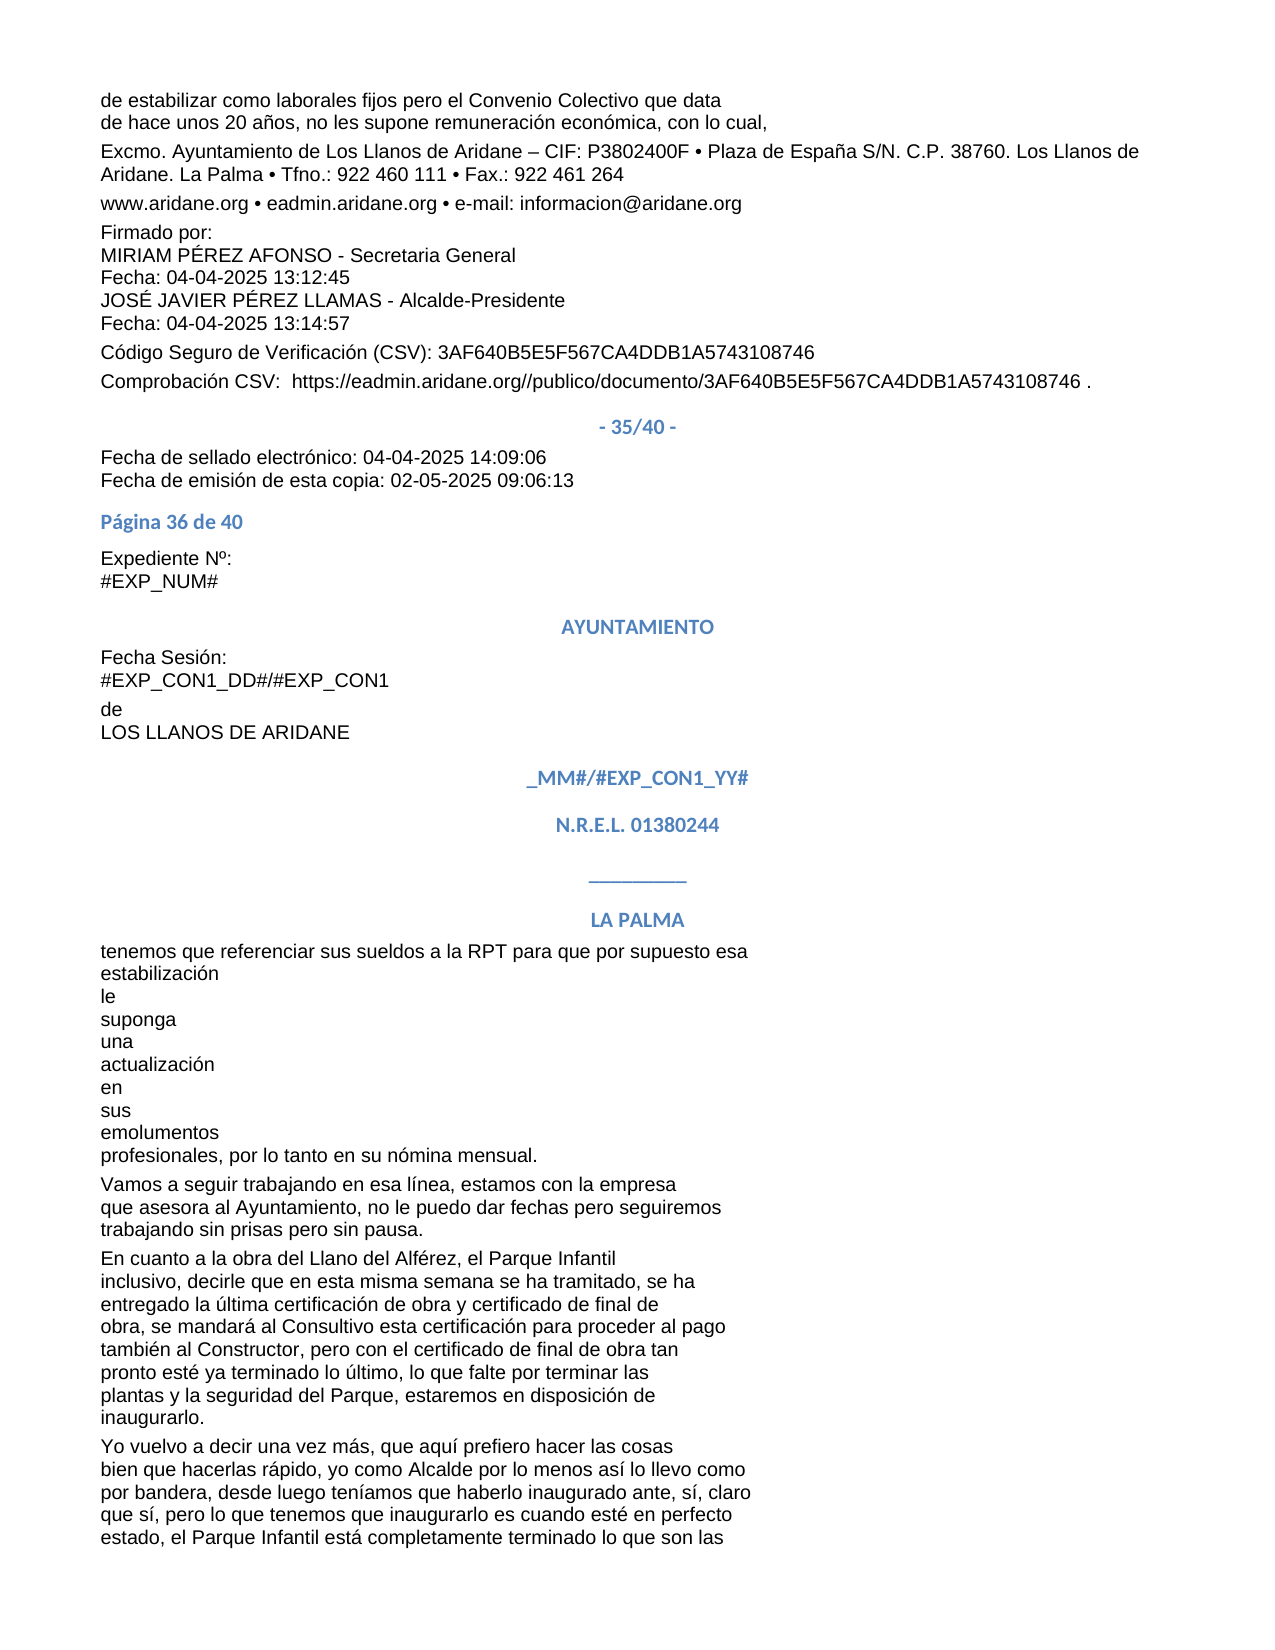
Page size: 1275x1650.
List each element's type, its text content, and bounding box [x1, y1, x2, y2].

text Fecha Sesión: #EXP_CON1_DD#/#EXP_CON1 [100, 646, 1174, 692]
text Comprobación CSV: https://eadmin.aridane.org//publico/documento/3AF640B5E5F567CA4DDB1A5743108746 . [100, 369, 1174, 392]
text tenemos que referenciar sus sueldos a la RPT para que por supuesto esa estabilización le suponga una actualización en sus emolumentos profesionales, por lo tanto en su nómina mensual. [100, 939, 1174, 1167]
subtitle LA PALMA [100, 907, 1174, 933]
subtitle N.R.E.L. 01380244 [100, 812, 1174, 838]
text Expediente Nº: #EXP_NUM# [100, 547, 1174, 592]
subtitle _MM#/#EXP_CON1_YY# [100, 764, 1174, 791]
subtitle AYUNTAMIENTO [100, 613, 1174, 640]
text Código Seguro de Verificación (CSV): 3AF640B5E5F567CA4DDB1A5743108746 [100, 341, 1174, 363]
text En cuanto a la obra del Llano del Alférez, el Parque Infantil inclusivo, decirle que en esta misma semana se ha tramitado, se ha entregado la última certificación de obra y certificado de final de obra, se mandará al Consultivo esta certificación para proceder al pago también al Constructor, pero con el certificado de final de obra tan pronto esté ya terminado lo último, lo que falte por terminar las plantas y la seguridad del Parque, estaremos en disposición de inaugurarlo. [100, 1247, 1174, 1429]
subtitle Página 36 de 40 [100, 508, 1174, 535]
subtitle - 35/40 - [100, 413, 1174, 440]
text de estabilizar como laborales fijos pero el Convenio Colectivo que data de hace unos 20 años, no les supone remuneración económica, con lo cual, [100, 88, 1174, 134]
text Yo vuelvo a decir una vez más, que aquí prefiero hacer las cosas bien que hacerlas rápido, yo como Alcalde por lo menos así lo llevo como por bandera, desde luego teníamos que haberlo inaugurado ante, sí, claro que sí, pero lo que tenemos que inaugurarlo es cuando esté en perfecto estado, el Parque Infantil está completamente terminado lo que son las [100, 1435, 1174, 1549]
text Excmo. Ayuntamiento de Los Llanos de Aridane – CIF: P3802400F • Plaza de España S/N. C.P. 38760. Los Llanos de Aridane. La Palma • Tfno.: 922 460 111 • Fax.: 922 461 264 [100, 140, 1174, 186]
subtitle _________ [100, 859, 1174, 886]
text Firmado por: MIRIAM PÉREZ AFONSO - Secretaria General Fecha: 04-04-2025 13:12:45 JOSÉ JAVIER PÉREZ LLAMAS - Alcalde-Presidente Fecha: 04-04-2025 13:14:57 [100, 221, 1174, 334]
text de LOS LLANOS DE ARIDANE [100, 698, 1174, 743]
text Vamos a seguir trabajando en esa línea, estamos con la empresa que asesora al Ayuntamiento, no le puedo dar fechas pero seguiremos trabajando sin prisas pero sin pausa. [100, 1173, 1174, 1241]
text www.aridane.org • eadmin.aridane.org • e-mail: informacion@aridane.org [100, 192, 1174, 214]
text Fecha de sellado electrónico: 04-04-2025 14:09:06 Fecha de emisión de esta copia: 02-05-2025 09:06:13 [100, 446, 1174, 491]
